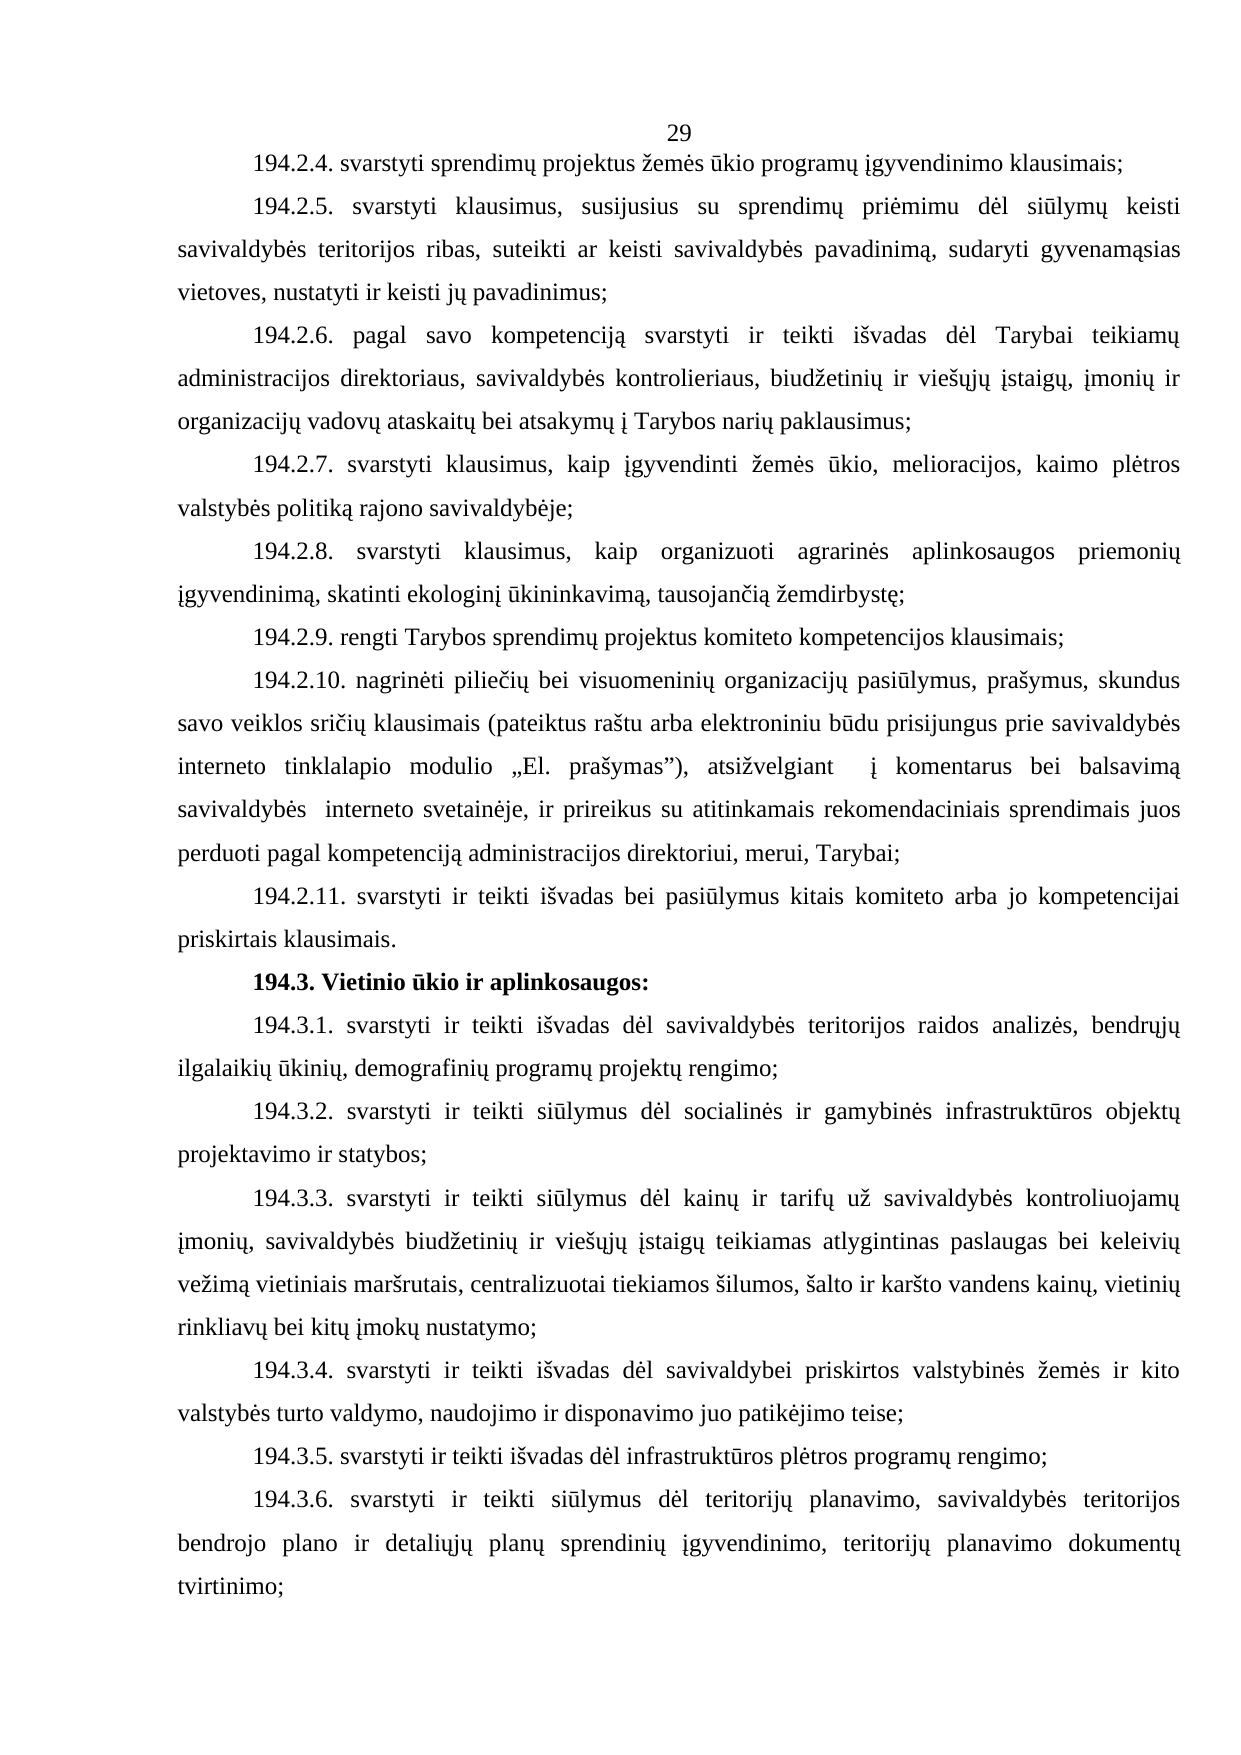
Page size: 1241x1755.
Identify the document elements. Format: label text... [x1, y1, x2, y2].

text 194.3.1. svarstyti ir teikti išvadas dėl savivaldybės teritorijos raidos analizės, bendrųjų ilgalaikių ūkinių, demografinių programų projektų rengimo; [177, 1010, 1181, 1082]
text 194.2.7. svarstyti klausimus, kaip įgyvendinti žemės ūkio, melioracijos, kaimo plėtros valstybės politiką rajono savivaldybėje; [177, 449, 1181, 521]
text 194.2.9. rengti Tarybos sprendimų projektus komiteto kompetencijos klausimais; [177, 622, 1181, 651]
text 194.3.4. svarstyti ir teikti išvadas dėl savivaldybei priskirtos valstybinės žemės ir kito valstybės turto valdymo, naudojimo ir disponavimo juo patikėjimo teise; [177, 1355, 1181, 1427]
text 194.2.5. svarstyti klausimus, susijusius su sprendimų priėmimu dėl siūlymų keisti savivaldybės teritorijos ribas, suteikti ar keisti savivaldybės pavadinimą, sudaryti gyvenamąsias vietoves, nustatyti ir keisti jų pavadinimus; [177, 191, 1181, 306]
text 194.3.3. svarstyti ir teikti siūlymus dėl kainų ir tarifų už savivaldybės kontroliuojamų įmonių, savivaldybės biudžetinių ir viešųjų įstaigų teikiamas atlygintinas paslaugas bei keleivių vežimą vietiniais maršrutais, centralizuotai tiekiamos šilumos, šalto ir karšto vandens kainų, vietinių rinkliavų bei kitų įmokų nustatymo; [177, 1183, 1181, 1341]
text 194.2.4. svarstyti sprendimų projektus žemės ūkio programų įgyvendinimo klausimais; [177, 148, 1181, 176]
text 194.3.2. svarstyti ir teikti siūlymus dėl socialinės ir gamybinės infrastruktūros objektų projektavimo ir statybos; [177, 1096, 1181, 1168]
text 194.2.11. svarstyti ir teikti išvadas bei pasiūlymus kitais komiteto arba jo kompetencijai priskirtais klausimais. [177, 881, 1181, 953]
text 194.3.5. svarstyti ir teikti išvadas dėl infrastruktūros plėtros programų rengimo; [177, 1441, 1181, 1470]
text 194.3.6. svarstyti ir teikti siūlymus dėl teritorijų planavimo, savivaldybės teritorijos bendrojo plano ir detaliųjų planų sprendinių įgyvendinimo, teritorijų planavimo dokumentų tvirtinimo; [177, 1484, 1181, 1599]
text 194.3. Vietinio ūkio ir aplinkosaugos: [177, 967, 1181, 996]
text 194.2.6. pagal savo kompetenciją svarstyti ir teikti išvadas dėl Tarybai teikiamų administracijos direktoriaus, savivaldybės kontrolieriaus, biudžetinių ir viešųjų įstaigų, įmonių ir organizacijų vadovų ataskaitų bei atsakymų į Tarybos narių paklausimus; [177, 320, 1181, 435]
text 194.2.10. nagrinėti piliečių bei visuomeninių organizacijų pasiūlymus, prašymus, skundus savo veiklos sričių klausimais (pateiktus raštu arba elektroniniu būdu prisijungus prie savivaldybės interneto tinklalapio modulio „El. prašymas”), atsižvelgiant į komentarus bei balsavimą savivaldybės interneto svetainėje, ir prireikus su atitinkamais rekomendaciniais sprendimais juos perduoti pagal kompetenciją administracijos direktoriui, merui, Tarybai; [177, 665, 1181, 866]
text 194.2.8. svarstyti klausimus, kaip organizuoti agrarinės aplinkosaugos priemonių įgyvendinimą, skatinti ekologinį ūkininkavimą, tausojančią žemdirbystę; [177, 536, 1181, 608]
